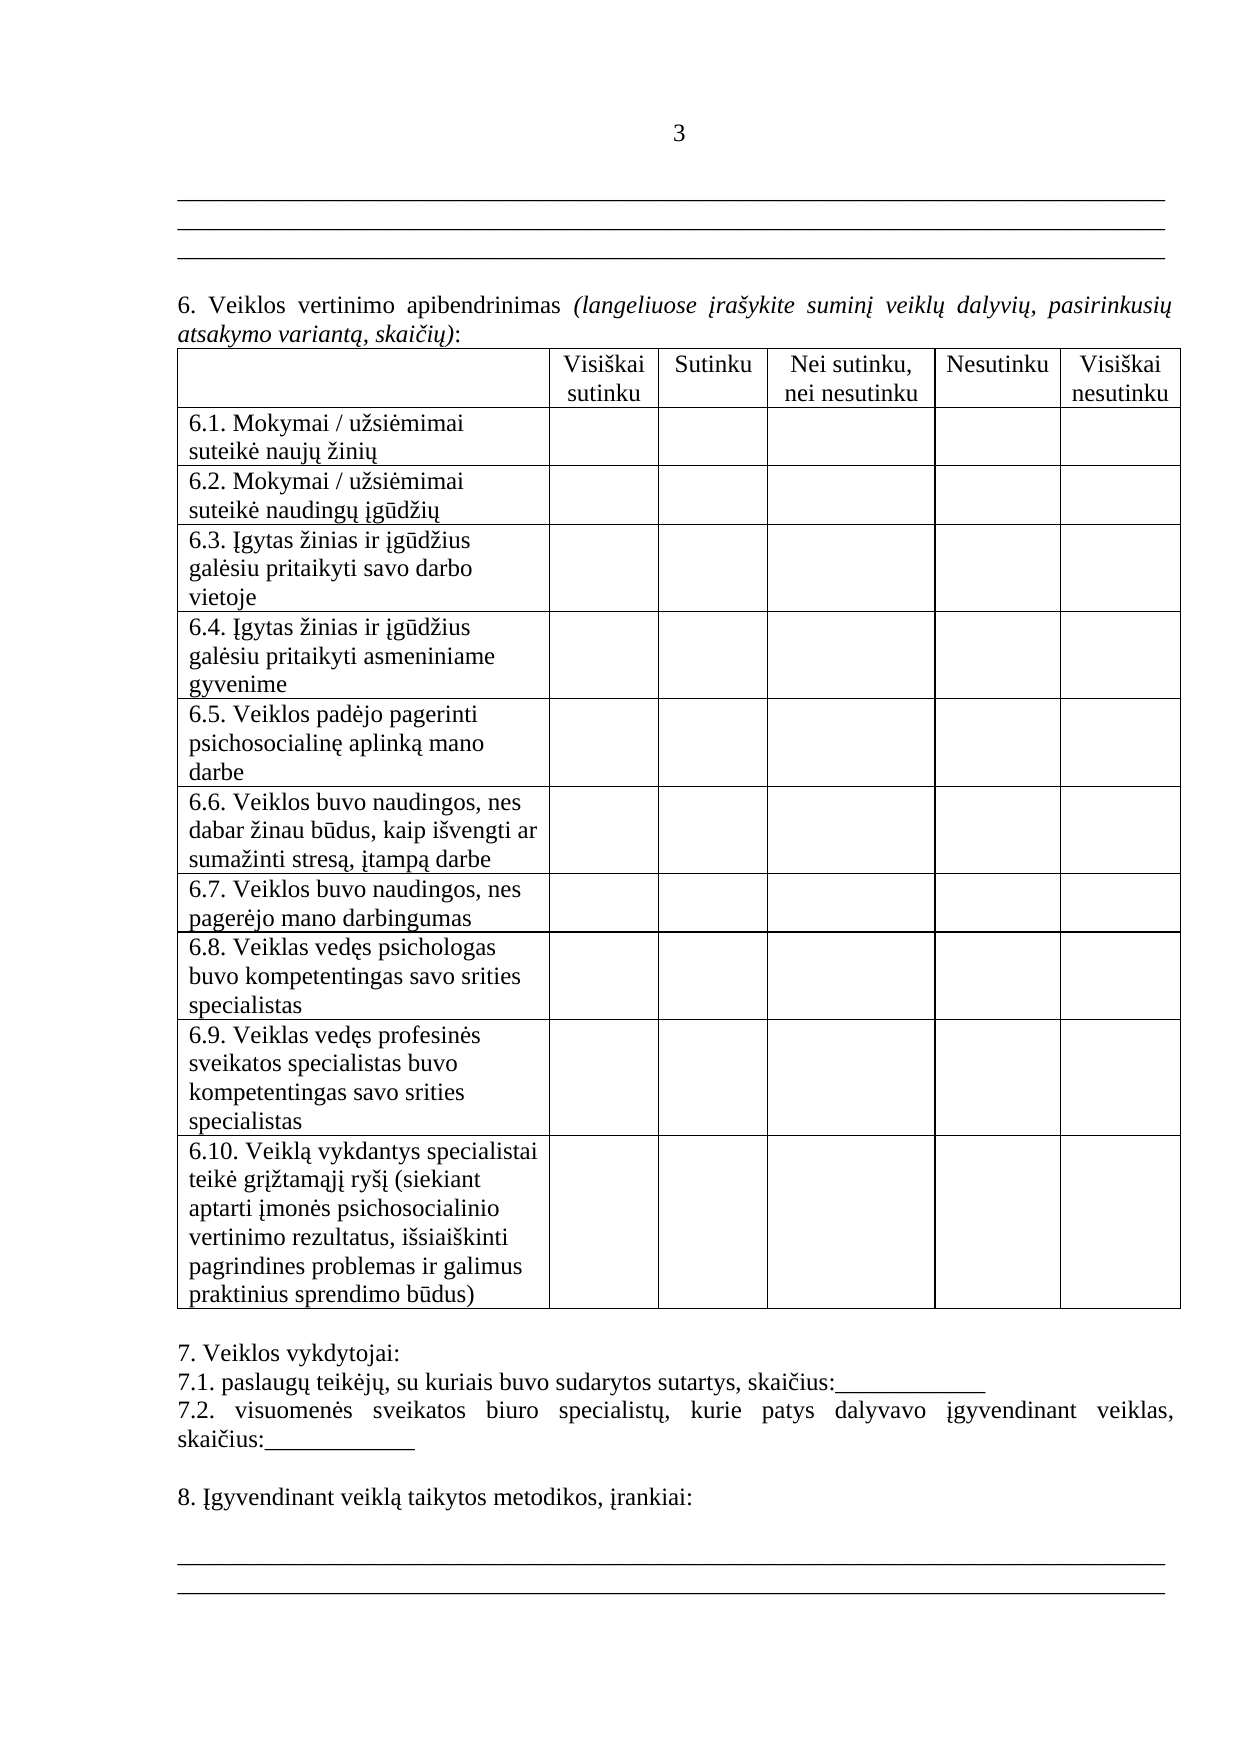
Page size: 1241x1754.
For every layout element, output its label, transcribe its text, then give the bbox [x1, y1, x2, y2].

table_cell [550, 1136, 658, 1308]
table_cell [659, 1136, 767, 1308]
table_cell [1061, 933, 1180, 1019]
table_cell [1061, 874, 1180, 931]
table_cell [1061, 699, 1180, 786]
table_cell [550, 1020, 658, 1135]
table_cell [768, 466, 934, 524]
table_cell [659, 408, 767, 465]
table_cell [550, 874, 658, 931]
table_cell [1061, 612, 1180, 698]
text ______________________________________________________________________________________________________________________________________________________________ [177, 1539, 1175, 1597]
table_cell [550, 612, 658, 698]
table_cell [936, 612, 1060, 698]
text _______________________________________________________________________________ [177, 176, 1175, 204]
table_cell 6.5. Veiklos padėjo pagerinti psichosocialinę aplinką mano darbe [178, 699, 549, 786]
table_cell [550, 466, 658, 524]
table_header Visiškai nesutinku [1061, 349, 1180, 407]
table_cell [659, 933, 767, 1019]
table_cell [936, 699, 1060, 786]
table_cell 6.1. Mokymai / užsiėmimai suteikė naujų žinių [178, 408, 549, 465]
table_cell [1061, 1020, 1180, 1135]
text 6. Veiklos vertinimo apibendrinimas (langeliuose įrašykite suminį veiklų dalyvių, pasirinkusių atsakymo variantą, skaičių): [177, 291, 1175, 348]
table_header Sutinku [659, 349, 767, 407]
table_cell [1061, 408, 1180, 465]
table_cell [1061, 525, 1180, 611]
table_cell 6.8. Veiklas vedęs psichologas buvo kompetentingas savo srities specialistas [178, 933, 549, 1019]
table_cell [550, 699, 658, 786]
table_cell [768, 612, 934, 698]
table_cell [768, 933, 934, 1019]
table_cell [768, 525, 934, 611]
table_cell 6.4. Įgytas žinias ir įgūdžius galėsiu pritaikyti asmeniniame gyvenime [178, 612, 549, 698]
table_cell [936, 525, 1060, 611]
text 7. Veiklos vykdytojai: [177, 1338, 1175, 1367]
table_cell [936, 466, 1060, 524]
table_cell [550, 525, 658, 611]
table_cell 6.6. Veiklos buvo naudingos, nes dabar žinau būdus, kaip išvengti ar sumažinti stresą, įtampą darbe [178, 787, 549, 873]
text 7.2. visuomenės sveikatos biuro specialistų, kurie patys dalyvavo įgyvendinant veiklas, skaičius:____________ [177, 1396, 1175, 1453]
table_cell [936, 787, 1060, 873]
text ______________________________________________________________________________________________________________________________________________________________ [177, 204, 1175, 262]
table_cell 6.10. Veiklą vykdantys specialistai teikė grįžtamąjį ryšį (siekiant aptarti įmonės psichosocialinio vertinimo rezultatus, išsiaiškinti pagrindines problemas ir galimus praktinius sprendimo būdus) [178, 1136, 549, 1308]
table_cell [768, 787, 934, 873]
table_cell [659, 466, 767, 524]
text 7.1. paslaugų teikėjų, su kuriais buvo sudarytos sutartys, skaičius:____________ [177, 1367, 1175, 1396]
table_cell [936, 933, 1060, 1019]
text 8. Įgyvendinant veiklą taikytos metodikos, įrankiai: [177, 1482, 1175, 1511]
table_header Visiškai sutinku [550, 349, 658, 407]
table_cell [936, 874, 1060, 931]
table_cell [659, 612, 767, 698]
table_header Nei sutinku, nei nesutinku [768, 349, 934, 407]
table_cell [1061, 466, 1180, 524]
table_cell [659, 787, 767, 873]
table_cell [659, 874, 767, 931]
table_cell [768, 408, 934, 465]
table_cell [768, 699, 934, 786]
table_cell [659, 1020, 767, 1135]
table_cell [936, 408, 1060, 465]
table_cell [1061, 787, 1180, 873]
table_cell [936, 1136, 1060, 1308]
table_cell [768, 1136, 934, 1308]
table_header Nesutinku [936, 349, 1060, 407]
table_cell [768, 874, 934, 931]
table_cell 6.9. Veiklas vedęs profesinės sveikatos specialistas buvo kompetentingas savo srities specialistas [178, 1020, 549, 1135]
table_cell [550, 933, 658, 1019]
table_cell 6.3. Įgytas žinias ir įgūdžius galėsiu pritaikyti savo darbo vietoje [178, 525, 549, 611]
table_cell 6.2. Mokymai / užsiėmimai suteikė naudingų įgūdžių [178, 466, 549, 524]
table_cell [659, 699, 767, 786]
table_cell [550, 408, 658, 465]
table_cell [768, 1020, 934, 1135]
table_cell [936, 1020, 1060, 1135]
table_cell 6.7. Veiklos buvo naudingos, nes pagerėjo mano darbingumas [178, 874, 549, 931]
table_cell [550, 787, 658, 873]
table_header [178, 349, 549, 407]
table_cell [659, 525, 767, 611]
table_cell [1061, 1136, 1180, 1308]
